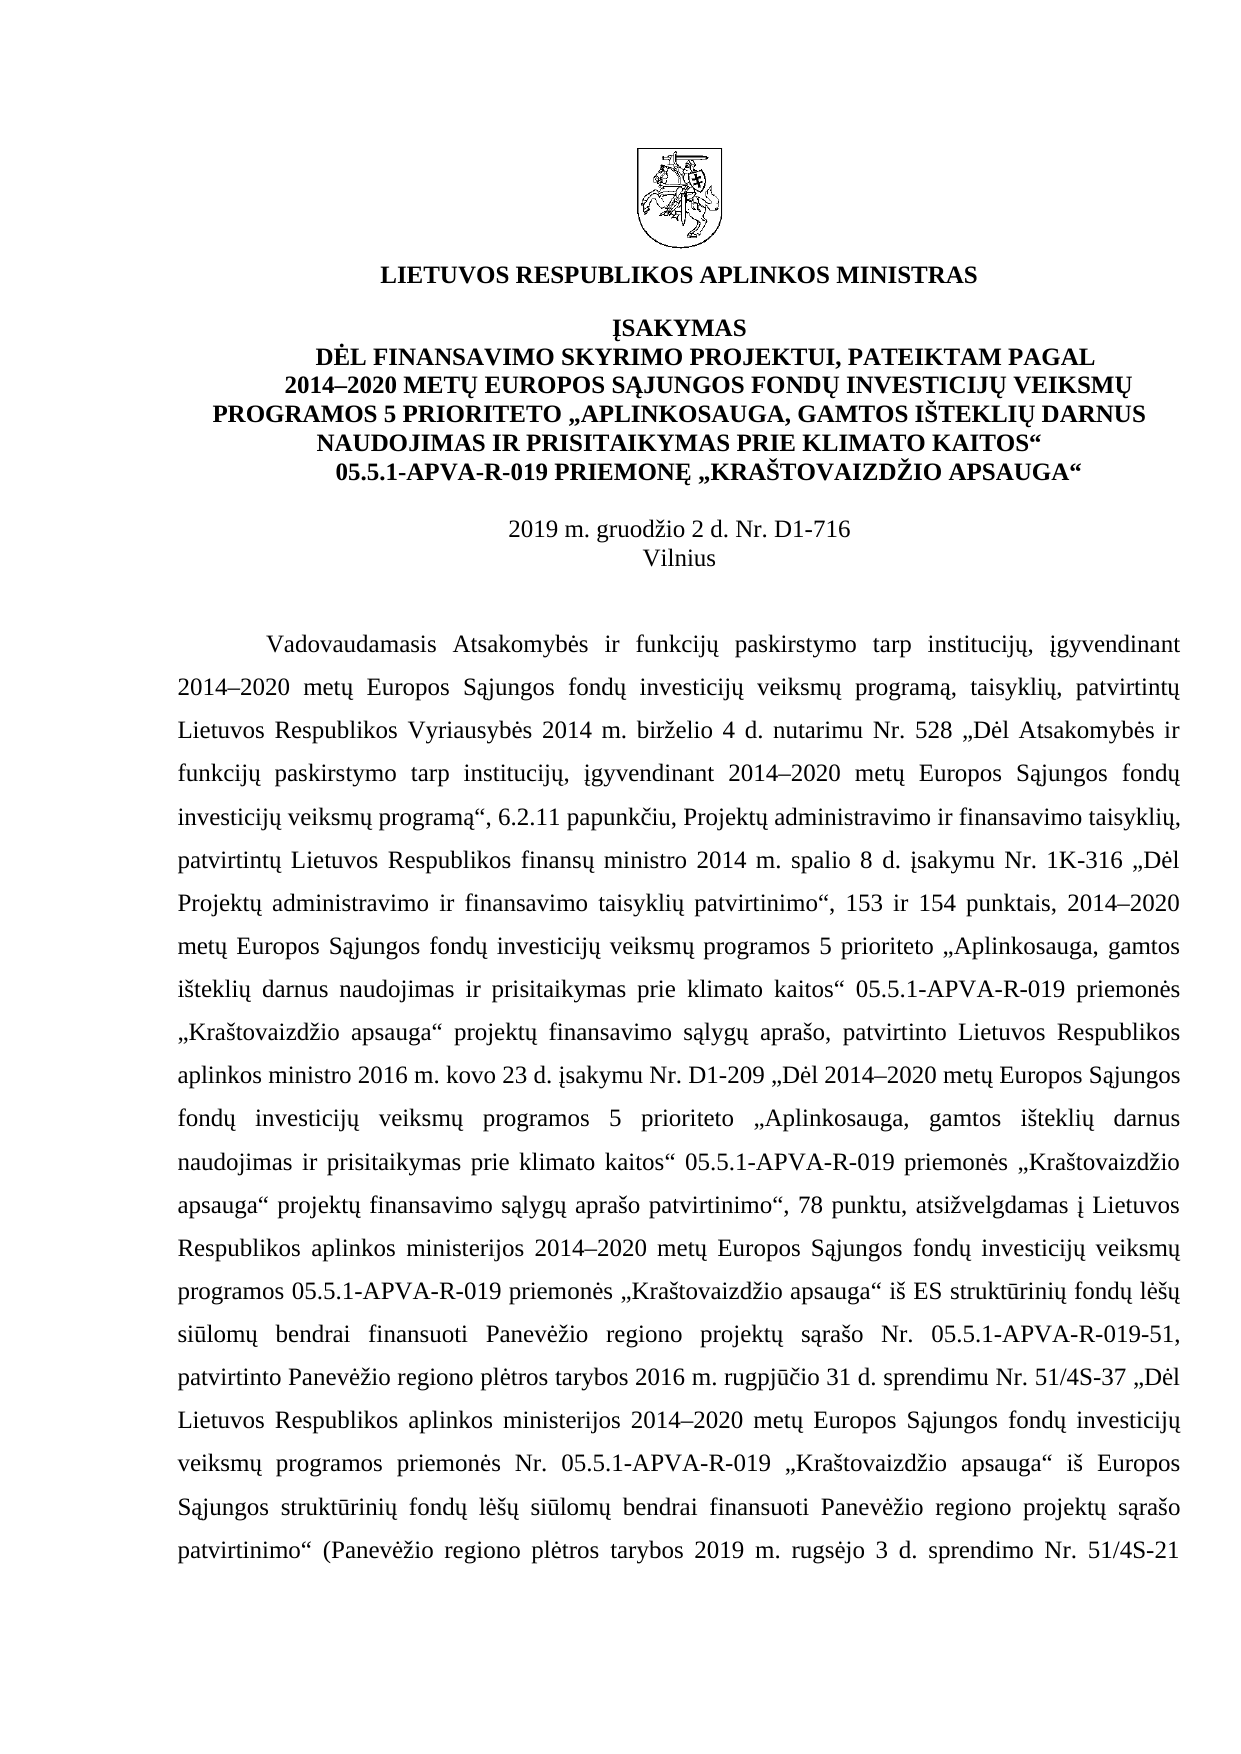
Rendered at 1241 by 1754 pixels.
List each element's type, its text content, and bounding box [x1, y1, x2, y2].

text Vadovaudamasis Atsakomybės ir funkcijų paskirstymo tarp institucijų, įgyvendinant 2014–2020 metų Europos Sąjungos fondų investicijų veiksmų programą, taisyklių, patvirtintų Lietuvos Respublikos Vyriausybės 2014 m. birželio 4 d. nutarimu Nr. 528 „Dėl Atsakomybės ir funkcijų paskirstymo tarp institucijų, įgyvendinant 2014–2020 metų Europos Sąjungos fondų investicijų veiksmų programą“, 6.2.11 papunkčiu, Projektų administravimo ir finansavimo taisyklių, patvirtintų Lietuvos Respublikos finansų ministro 2014 m. spalio 8 d. įsakymu Nr. 1K-316 „Dėl Projektų administravimo ir finansavimo taisyklių patvirtinimo“, 153 ir 154 punktais, 2014–2020 metų Europos Sąjungos fondų investicijų veiksmų programos 5 prioriteto „Aplinkosauga, gamtos išteklių darnus naudojimas ir prisitaikymas prie klimato kaitos“ 05.5.1-APVA-R-019 priemonės „Kraštovaizdžio apsauga“ projektų finansavimo sąlygų aprašo, patvirtinto Lietuvos Respublikos aplinkos ministro 2016 m. kovo 23 d. įsakymu Nr. D1-209 „Dėl 2014–2020 metų Europos Sąjungos fondų investicijų veiksmų programos 5 prioriteto „Aplinkosauga, gamtos išteklių darnus naudojimas ir prisitaikymas prie klimato kaitos“ 05.5.1-APVA-R-019 priemonės „Kraštovaizdžio apsauga“ projektų finansavimo sąlygų aprašo patvirtinimo“, 78 punktu, atsižvelgdamas į Lietuvos Respublikos aplinkos ministerijos 2014–2020 metų Europos Sąjungos fondų investicijų veiksmų programos 05.5.1-APVA-R-019 priemonės „Kraštovaizdžio apsauga“ iš ES struktūrinių fondų lėšų siūlomų bendrai finansuoti Panevėžio regiono projektų sąrašo Nr. 05.5.1-APVA-R-019-51, patvirtinto Panevėžio regiono plėtros tarybos 2016 m. rugpjūčio 31 d. sprendimu Nr. 51/4S-37 „Dėl Lietuvos Respublikos aplinkos ministerijos 2014–2020 metų Europos Sąjungos fondų investicijų veiksmų programos priemonės Nr. 05.5.1-APVA-R-019 „Kraštovaizdžio apsauga“ iš Europos Sąjungos struktūrinių fondų lėšų siūlomų bendrai finansuoti Panevėžio regiono projektų sąrašo patvirtinimo“ (Panevėžio regiono plėtros tarybos 2019 m. rugsėjo 3 d. sprendimo Nr. 51/4S-21 [177, 629, 1181, 1563]
text 2014–2020 METŲ EUROPOS SĄJUNGOS FONDŲ INVESTICIJŲ VEIKSMŲ PROGRAMOS 5 PRIORITETO „APLINKOSAUGA, GAMTOS IŠTEKLIŲ DARNUS NAUDOJIMAS IR PRISITAIKYMAS PRIE KLIMATO KAITOS“ [177, 370, 1181, 457]
text LIETUVOS RESPUBLIKOS APLINKOS MINISTRAS [177, 260, 1181, 289]
text 05.5.1-APVA-R-019 PRIEMONĘ „KRAŠTOVAIZDŽIO APSAUGA“ [177, 457, 1181, 485]
text 2019 m. gruodžio 2 d. Nr. D1-716 [177, 514, 1181, 543]
text ĮSAKYMAS [177, 313, 1181, 342]
text DĖL FINANSAVIMO SKYRIMO PROJEKTUI, PATEIKTAM PAGAL [177, 342, 1181, 370]
text Vilnius [177, 543, 1181, 572]
